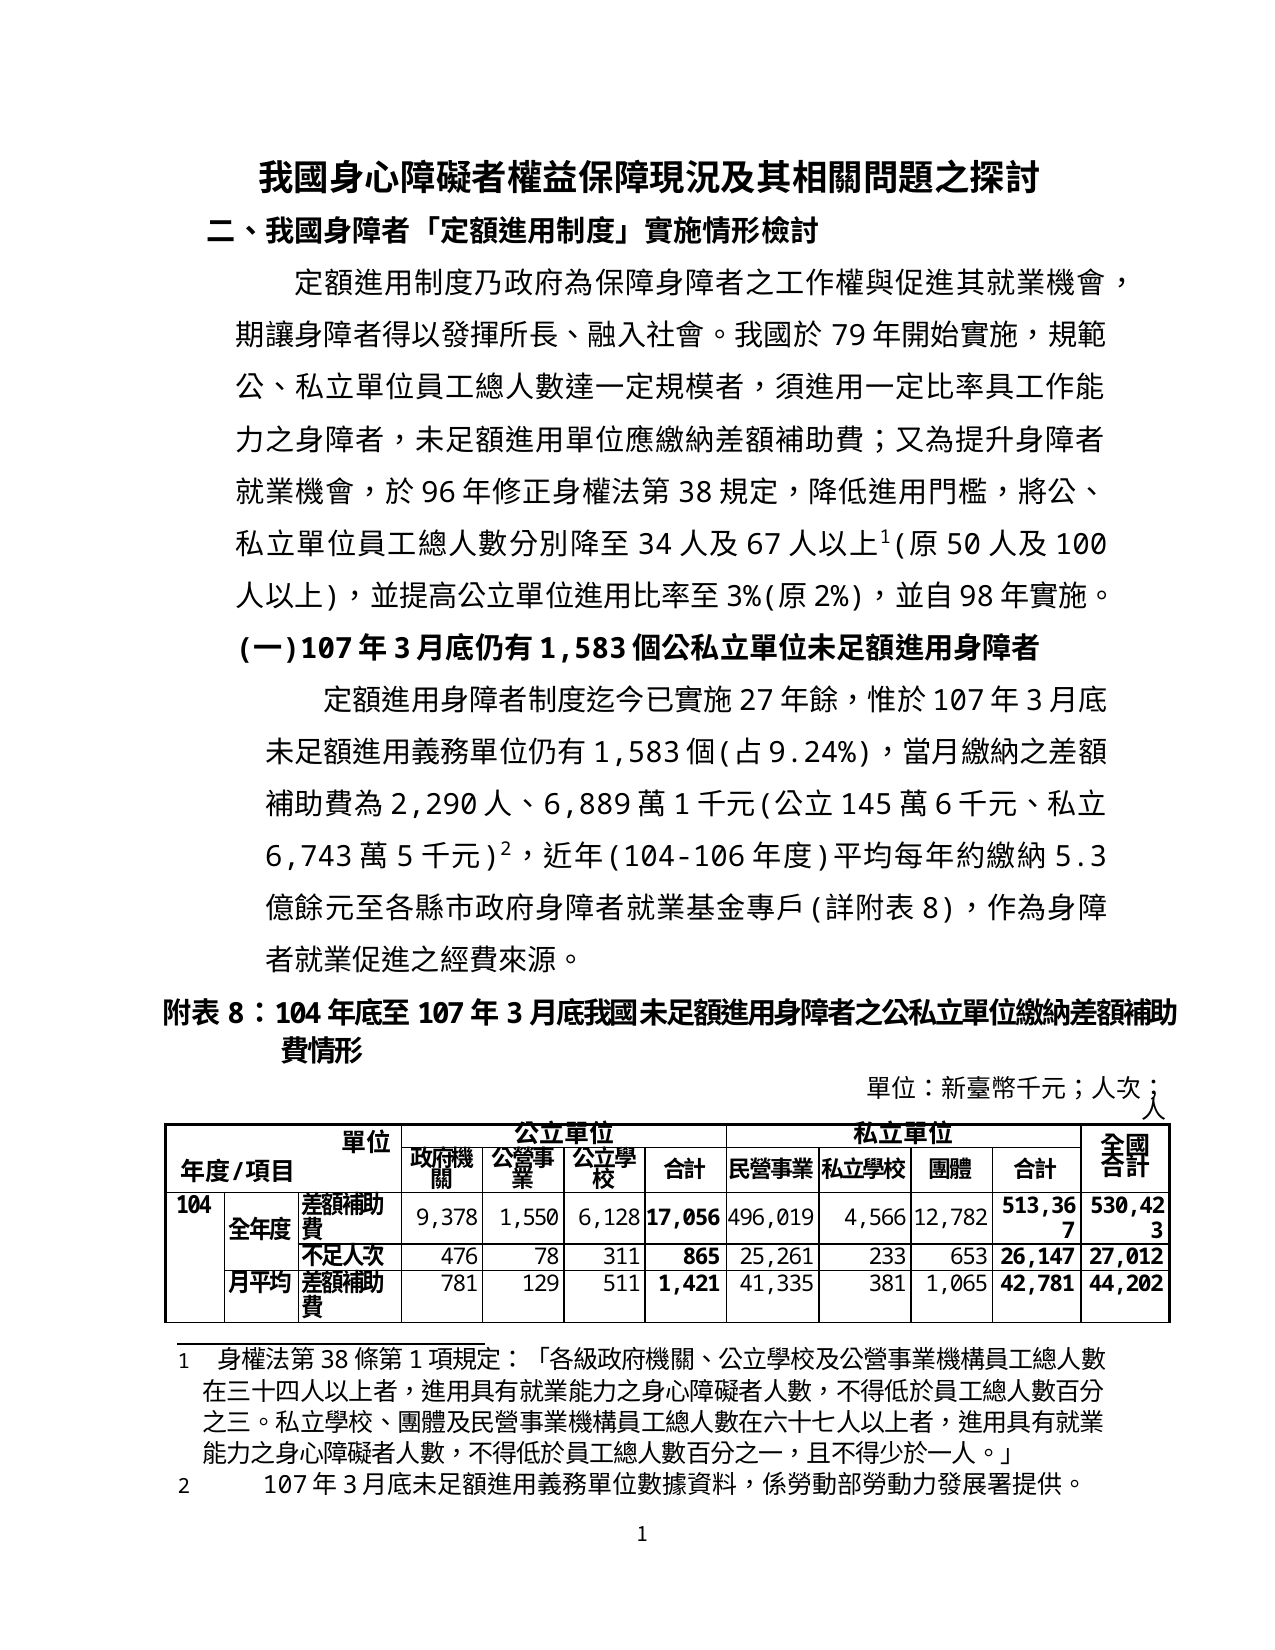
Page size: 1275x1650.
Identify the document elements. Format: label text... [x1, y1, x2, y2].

table_cell 17,056 [646, 1193, 726, 1243]
text (一)107年3月底仍有1,583個公私立單位未足額進用身障者 [236, 617, 1107, 669]
table_cell 311 [565, 1245, 644, 1270]
table_cell 865 [646, 1245, 726, 1270]
table_cell 530,423 [1082, 1193, 1168, 1243]
table_cell 27,012 [1082, 1245, 1168, 1270]
table_cell 民營事業 [727, 1148, 818, 1192]
table_cell 41,335 [727, 1271, 818, 1321]
table_cell 513,367 [993, 1193, 1080, 1243]
table_cell 42,781 [993, 1271, 1080, 1321]
table_cell 25,261 [727, 1245, 818, 1270]
text 二、我國身障者「定額進用制度」實施情形檢討 [207, 200, 1107, 252]
text 附表8：104年底至107年3月底我國未足額進用身障者之公私立單位繳納差額補助費情形 [162, 994, 1181, 1069]
table_cell 1,550 [483, 1193, 563, 1243]
text 107年3月底未足額進用義務單位數據資料，係勞動部勞動力發展署提供。 [177, 1469, 1107, 1500]
table_cell 月平均 [225, 1271, 298, 1321]
table_cell 政府機關 [402, 1148, 482, 1192]
table_cell 公營事業 [483, 1148, 563, 1192]
table_cell 私立學校 [820, 1148, 910, 1192]
table_cell 511 [565, 1271, 644, 1321]
table_cell 差額補助費 [299, 1193, 401, 1243]
table_cell 1,065 [912, 1271, 992, 1321]
table_cell 9,378 [402, 1193, 482, 1243]
table_header 公立單位 [402, 1126, 726, 1147]
table_cell 496,019 [727, 1193, 818, 1243]
table_cell 1,421 [646, 1271, 726, 1321]
table_cell 全年度 [225, 1193, 298, 1270]
table_cell 公立學校 [565, 1148, 644, 1192]
table_header 單位 年度/項目 [167, 1126, 401, 1192]
table_cell 381 [820, 1271, 910, 1321]
table_cell 合計 [646, 1148, 726, 1192]
table_cell 12,782 [912, 1193, 992, 1243]
table_cell 不足人次 [299, 1245, 401, 1270]
table_cell 4,566 [820, 1193, 910, 1243]
table_cell 476 [402, 1245, 482, 1270]
text 單位：新臺幣千元；人次；人 [162, 1081, 1166, 1123]
table_cell 78 [483, 1245, 563, 1270]
table_cell 233 [820, 1245, 910, 1270]
table_cell 團體 [912, 1148, 992, 1192]
table_cell 653 [912, 1245, 992, 1270]
table_cell 26,147 [993, 1245, 1080, 1270]
text 定額進用身障者制度迄今已實施27年餘，惟於107年3月底未足額進用義務單位仍有1,583個(占9.24%)，當月繳納之差額補助費為2,290人、6,889萬1千元(公立145萬6千元、私立6,743萬5千元)，近年(104-106年度)平均每年約繳納5.3億餘元至各縣市政府身障者就業基金專戶(詳附表8)，作為身障者就業促進之經費來源。 [265, 669, 1107, 981]
table_cell 44,202 [1082, 1271, 1168, 1321]
text 身權法第38條第1項規定：「各級政府機關、公立學校及公營事業機構員工總人數在三十四人以上者，進用具有就業能力之身心障礙者人數，不得低於員工總人數百分之三。私立學校、團體及民營事業機構員工總人數在六十七人以上者，進用具有就業能力之身心障礙者人數，不得低於員工總人數百分之一，且不得少於一人。」 [177, 1344, 1107, 1469]
text 我國身心障礙者權益保障現況及其相關問題之探討 [177, 150, 1122, 200]
table_cell 781 [402, 1271, 482, 1321]
table_cell 合計 [993, 1148, 1080, 1192]
text 定額進用制度乃政府為保障身障者之工作權與促進其就業機會，期讓身障者得以發揮所長、融入社會。我國於79年開始實施，規範公、私立單位員工總人數達一定規模者，須進用一定比率具工作能力之身障者，未足額進用單位應繳納差額補助費；又為提升身障者就業機會，於96年修正身權法第38規定，降低進用門檻，將公、私立單位員工總人數分別降至34人及67人以上(原50人及100人以上)，並提高公立單位進用比率至3%(原2%)，並自98年實施。 [236, 252, 1107, 617]
table_header 私立單位 [727, 1126, 1080, 1147]
table_cell 差額補助費 [299, 1271, 401, 1321]
table_cell 104 [167, 1193, 224, 1321]
table_cell 6,128 [565, 1193, 644, 1243]
table_header 全國 合計 [1082, 1126, 1168, 1192]
table_cell 129 [483, 1271, 563, 1321]
